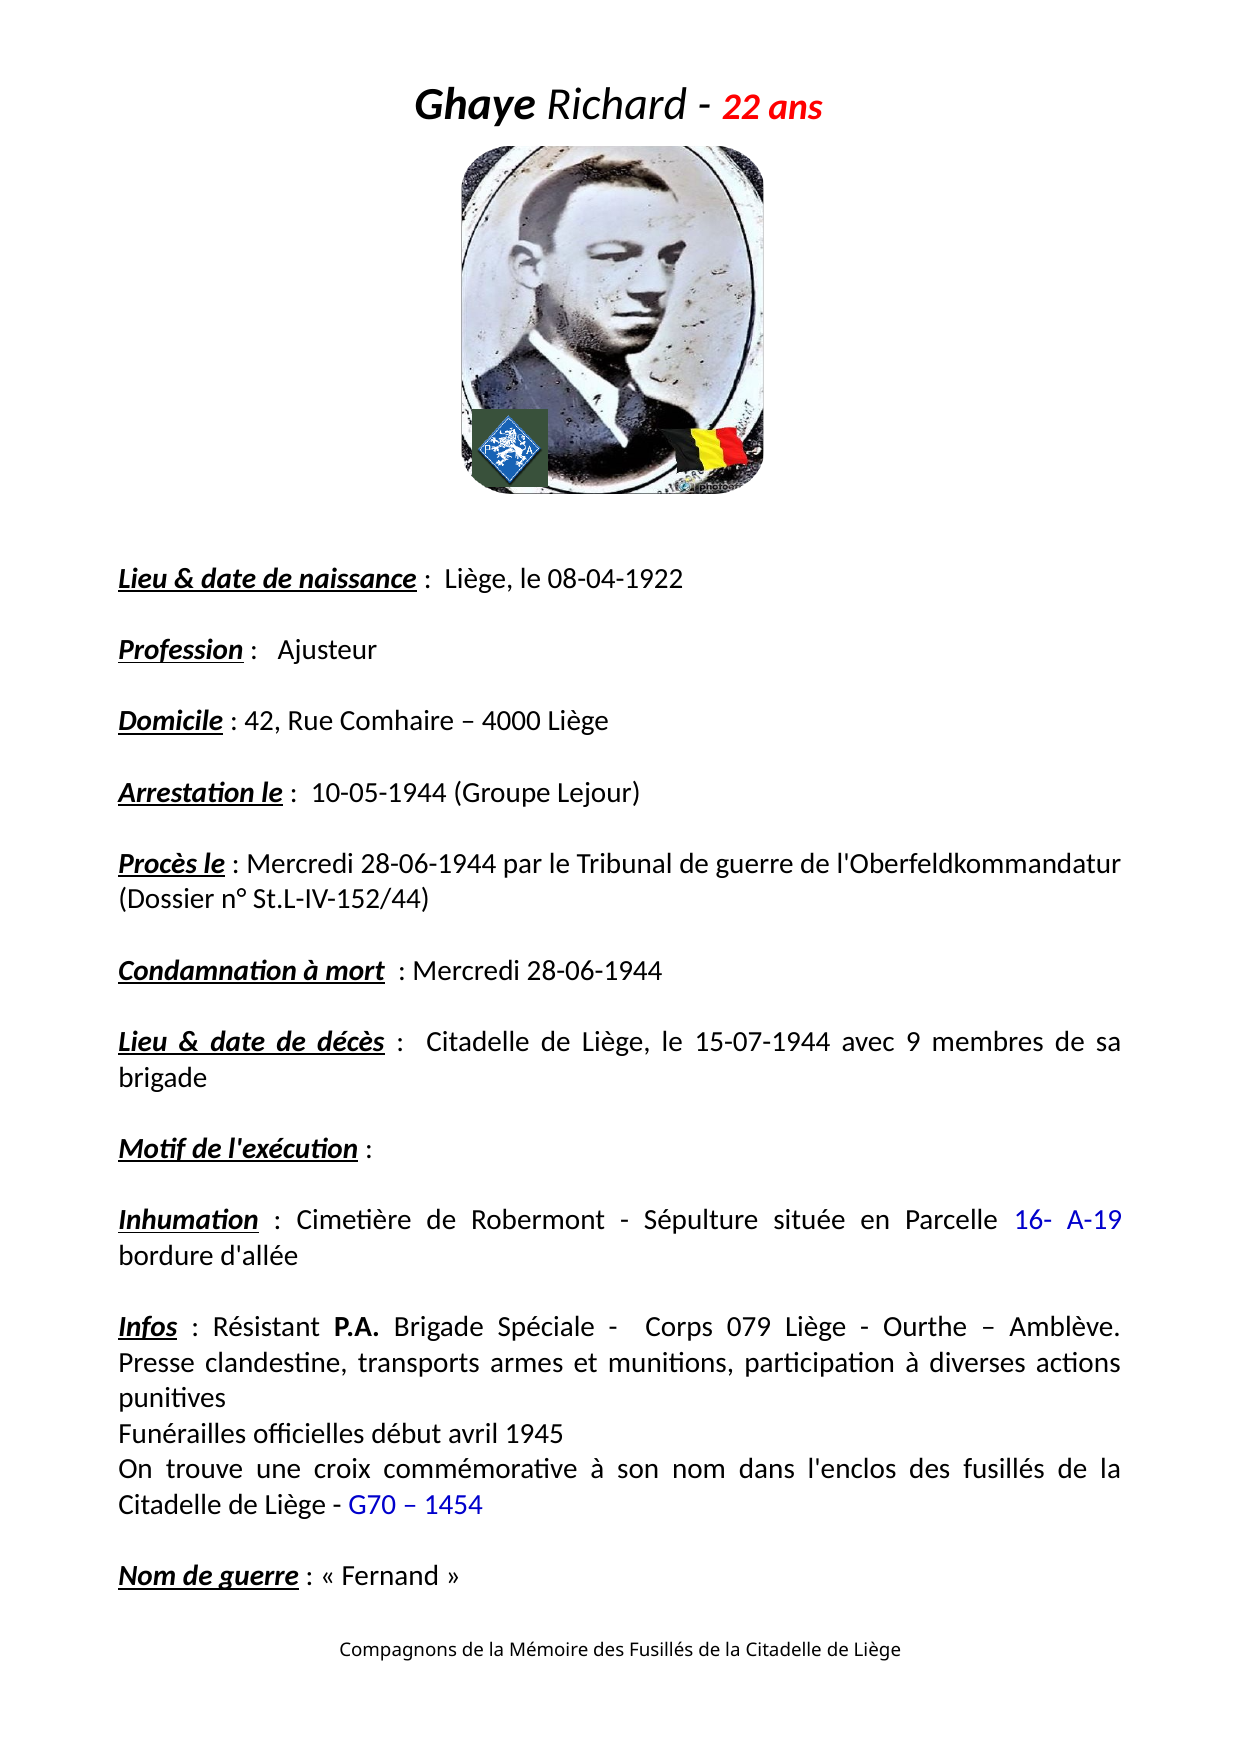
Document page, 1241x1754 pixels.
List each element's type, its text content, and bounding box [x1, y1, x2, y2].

text Infos : Résistant P.A. Brigade Spéciale - Corps 079 Liège - Ourthe – Amblève. Presse clandestine, transports armes et munitions, participation à diverses actions punitives [118, 1308, 1122, 1415]
text Profession : Ajusteur [118, 631, 1122, 667]
text Lieu & date de naissance : Liège, le 08-04-1922 [118, 560, 1122, 596]
text Nom de guerre : « Fernand » [118, 1557, 1122, 1593]
text Arrestation le : 10-05-1944 (Groupe Lejour) [118, 774, 1122, 809]
text Condamnation à mort : Mercredi 28-06-1944 [118, 952, 1122, 987]
text Lieu & date de décès : Citadelle de Liège, le 15-07-1944 avec 9 membres de sa brigade [118, 1023, 1122, 1094]
text Domicile : 42, Rue Comhaire – 4000 Liège [118, 702, 1122, 738]
text Motif de l'exécution : [118, 1130, 1122, 1166]
text Inhumation : Cimetière de Robermont - Sépulture située en Parcelle 16- A-19 bordure d'allée [118, 1201, 1122, 1272]
text On trouve une croix commémorative à son nom dans l'enclos des fusillés de la Citadelle de Liège - G70 – 1454 [118, 1451, 1122, 1522]
text Procès le : Mercredi 28-06-1944 par le Tribunal de guerre de l'Oberfeldkommandatur (Dossier n° St.L-IV-152/44) [118, 845, 1122, 916]
text Funérailles officielles début avril 1945 [118, 1415, 1122, 1451]
text Ghaye Richard - 22 ans [118, 75, 1122, 131]
